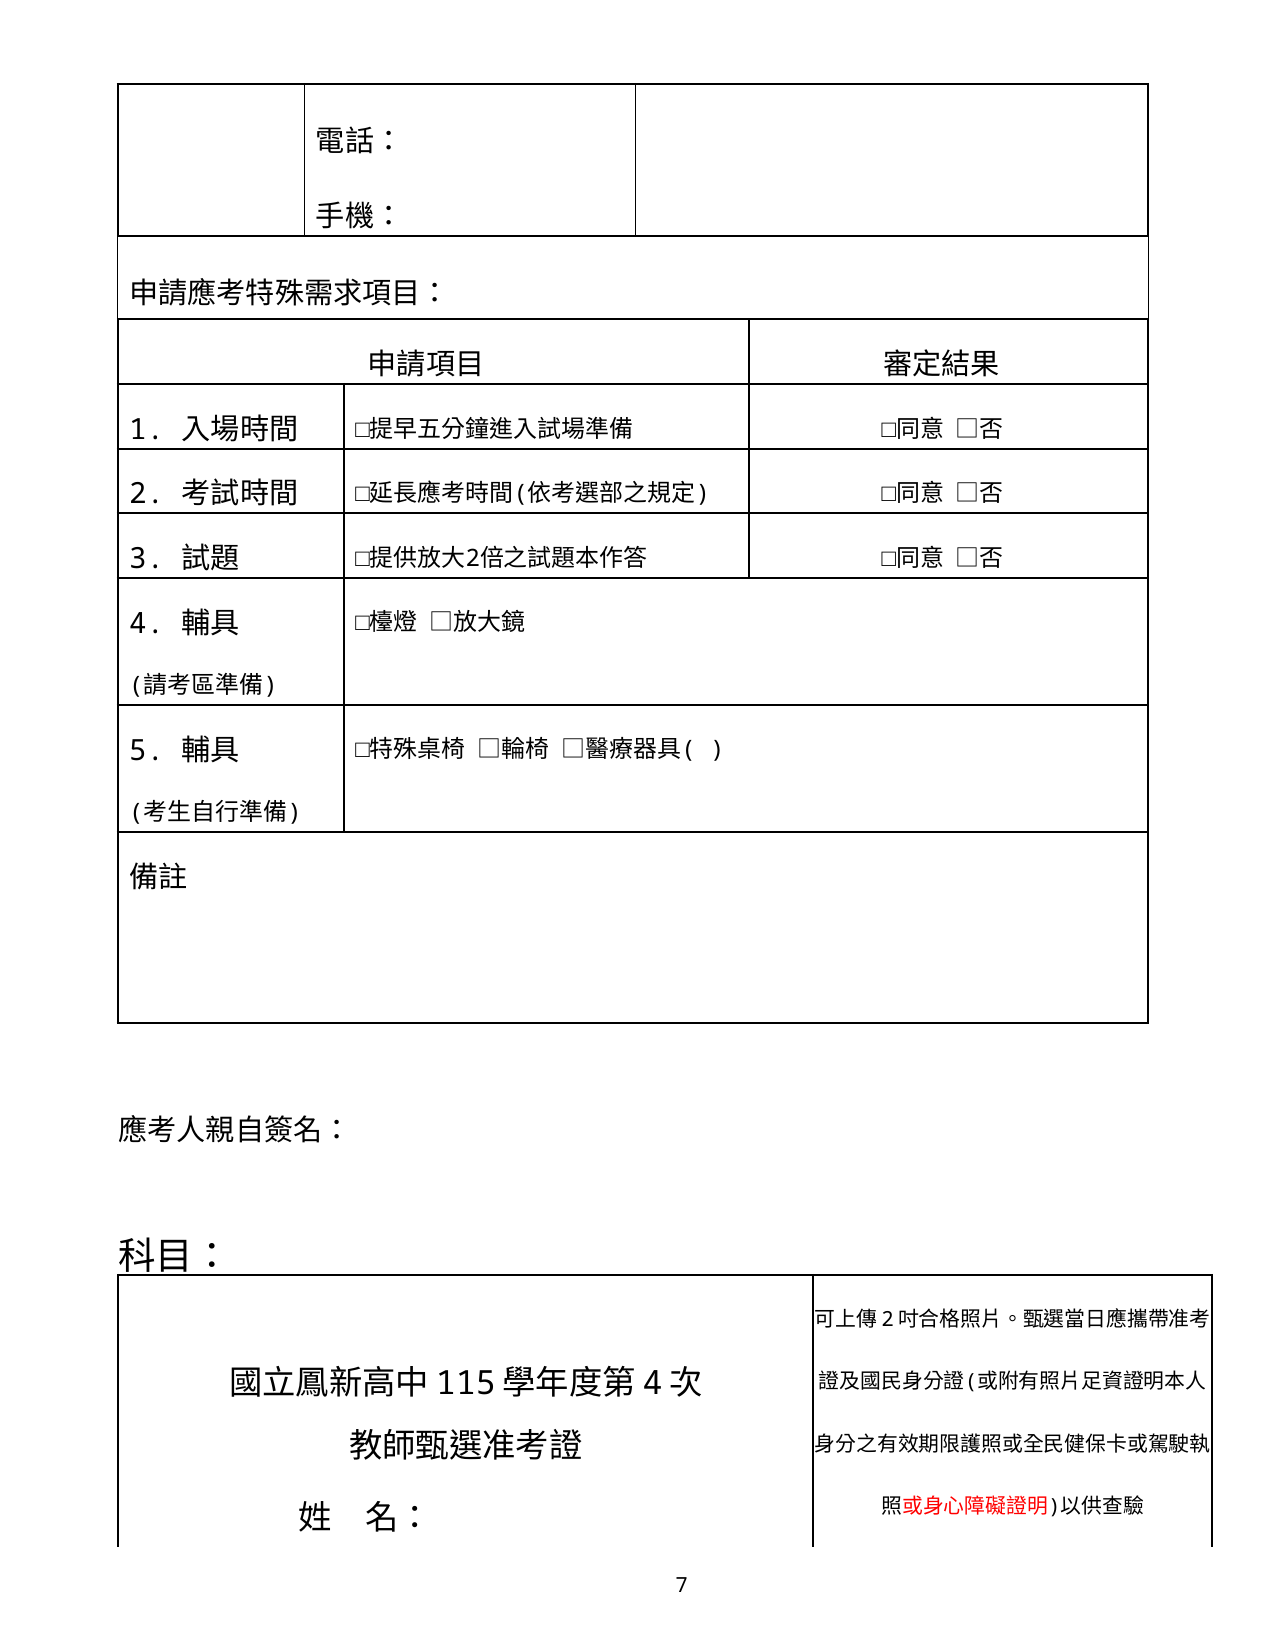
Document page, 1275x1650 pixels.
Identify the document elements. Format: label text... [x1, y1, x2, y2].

table_cell 申請項目 [119, 320, 748, 383]
table_cell □同意 □否 [750, 385, 1147, 447]
table_cell 審定結果 [750, 320, 1147, 383]
table_cell 備註 [119, 833, 1147, 1022]
table_cell [119, 85, 304, 235]
table_header 國立鳳新高中115學年度第4次 教師甄選准考證 姓 名： [119, 1276, 812, 1547]
table_cell □延長應考時間(依考選部之規定) [345, 450, 748, 512]
table_cell [636, 85, 1147, 235]
table_cell □提供放大2倍之試題本作答 [345, 514, 748, 577]
table_cell 5. 輔具 (考生自行準備) [119, 706, 343, 831]
table_cell 電話： 手機： [305, 85, 635, 235]
table_cell □檯燈 □放大鏡 [345, 579, 1147, 704]
table_cell 1. 入場時間 [119, 385, 343, 447]
table_cell 4. 輔具 (請考區準備) [119, 579, 343, 704]
table_cell 申請應考特殊需求項目： [118, 237, 1148, 318]
table_cell 2. 考試時間 [119, 450, 343, 512]
table_cell □提早五分鐘進入試場準備 [345, 385, 748, 447]
text 科目： [118, 1211, 1175, 1274]
table_cell □同意 □否 [750, 514, 1147, 577]
text 應考人親自簽名： [118, 1086, 1175, 1149]
table_cell 3. 試題 [119, 514, 343, 577]
table_cell □同意 □否 [750, 450, 1147, 512]
table_header 可上傳2吋合格照片。甄選當日應攜帶准考證及國民身分證(或附有照片足資證明本人身分之有效期限護照或全民健保卡或駕駛執照或身心障礙證明)以供查驗 [814, 1276, 1211, 1547]
table_cell □特殊桌椅 □輪椅 □醫療器具( ) [345, 706, 1147, 831]
